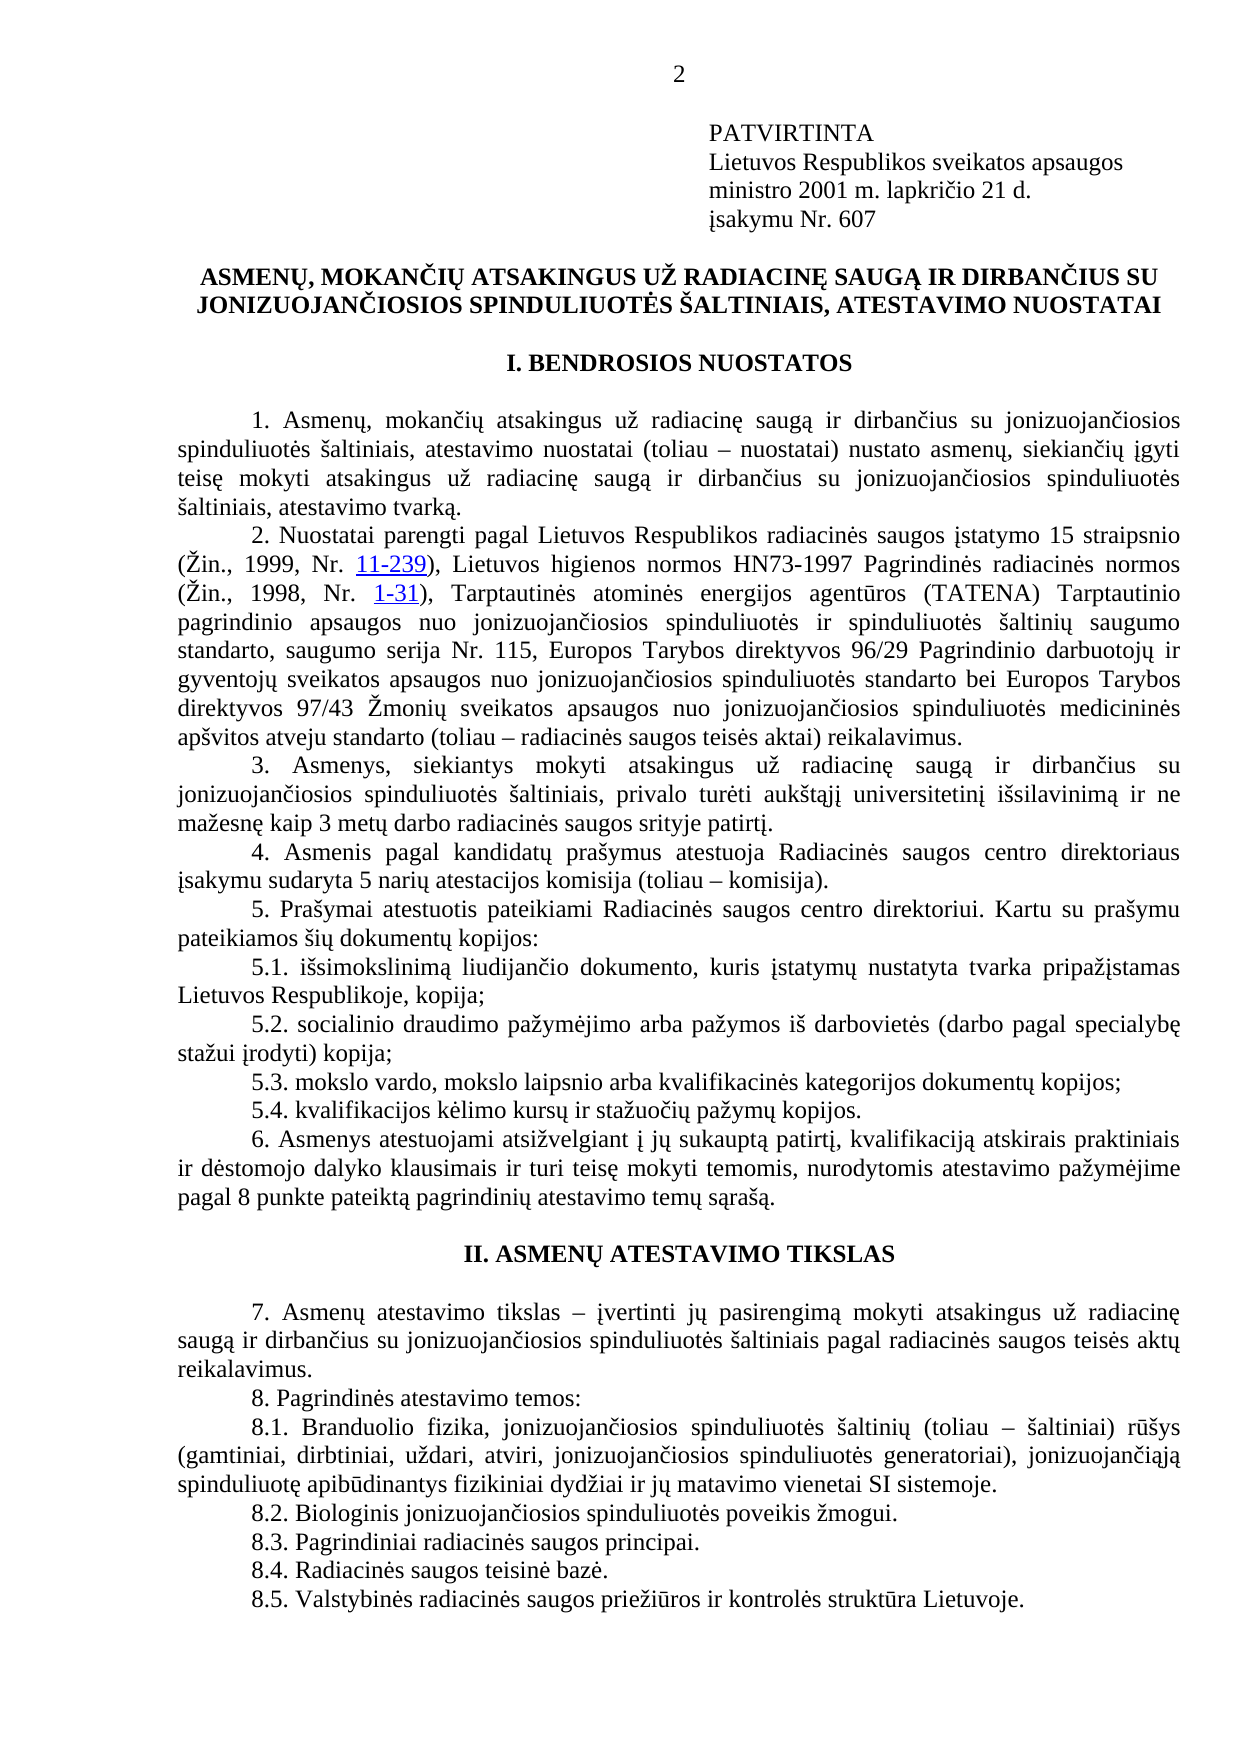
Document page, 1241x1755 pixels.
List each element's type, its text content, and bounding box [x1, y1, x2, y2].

text II. ASMENŲ ATESTAVIMO TIKSLAS [177, 1239, 1181, 1268]
text 1. Asmenų, mokančių atsakingus už radiacinę saugą ir dirbančius su jonizuojančiosios spinduliuotės šaltiniais, atestavimo nuostatai (toliau – nuostatai) nustato asmenų, siekiančių įgyti teisę mokyti atsakingus už radiacinę saugą ir dirbančius su jonizuojančiosios spinduliuotės šaltiniais, atestavimo tvarką. [177, 406, 1181, 521]
text I. BENDROSIOS NUOSTATOS [177, 348, 1181, 377]
text 8.1. Branduolio fizika, jonizuojančiosios spinduliuotės šaltinių (toliau – šaltiniai) rūšys (gamtiniai, dirbtiniai, uždari, atviri, jonizuojančiosios spinduliuotės generatoriai), jonizuojančiąją spinduliuotę apibūdinantys fizikiniai dydžiai ir jų matavimo vienetai SI sistemoje. [177, 1412, 1181, 1498]
text 8.5. Valstybinės radiacinės saugos priežiūros ir kontrolės struktūra Lietuvoje. [177, 1584, 1181, 1613]
text 4. Asmenis pagal kandidatų prašymus atestuoja Radiacinės saugos centro direktoriaus įsakymu sudaryta 5 narių atestacijos komisija (toliau – komisija). [177, 837, 1181, 894]
text 8.3. Pagrindiniai radiacinės saugos principai. [177, 1527, 1181, 1556]
text ministro 2001 m. lapkričio 21 d. [177, 176, 1181, 204]
text PATVIRTINTA [177, 118, 1181, 147]
text 2. Nuostatai parengti pagal Lietuvos Respublikos radiacinės saugos įstatymo 15 straipsnio (Žin., 1999, Nr. 11-239), Lietuvos higienos normos HN73-1997 Pagrindinės radiacinės normos (Žin., 1998, Nr. 1-31), Tarptautinės atominės energijos agentūros (TATENA) Tarptautinio pagrindinio apsaugos nuo jonizuojančiosios spinduliuotės ir spinduliuotės šaltinių saugumo standarto, saugumo serija Nr. 115, Europos Tarybos direktyvos 96/29 Pagrindinio darbuotojų ir gyventojų sveikatos apsaugos nuo jonizuojančiosios spinduliuotės standarto bei Europos Tarybos direktyvos 97/43 Žmonių sveikatos apsaugos nuo jonizuojančiosios spinduliuotės medicininės apšvitos atveju standarto (toliau – radiacinės saugos teisės aktai) reikalavimus. [177, 521, 1181, 751]
text Lietuvos Respublikos sveikatos apsaugos [177, 147, 1181, 176]
text 5.3. mokslo vardo, mokslo laipsnio arba kvalifikacinės kategorijos dokumentų kopijos; [177, 1067, 1181, 1096]
text 8.4. Radiacinės saugos teisinė bazė. [177, 1556, 1181, 1584]
text 5. Prašymai atestuotis pateikiami Radiacinės saugos centro direktoriui. Kartu su prašymu pateikiamos šių dokumentų kopijos: [177, 894, 1181, 952]
text 3. Asmenys, siekiantys mokyti atsakingus už radiacinę saugą ir dirbančius su jonizuojančiosios spinduliuotės šaltiniais, privalo turėti aukštąjį universitetinį išsilavinimą ir ne mažesnę kaip 3 metų darbo radiacinės saugos srityje patirtį. [177, 751, 1181, 837]
text 8.2. Biologinis jonizuojančiosios spinduliuotės poveikis žmogui. [177, 1498, 1181, 1527]
text 5.2. socialinio draudimo pažymėjimo arba pažymos iš darbovietės (darbo pagal specialybę stažui įrodyti) kopija; [177, 1009, 1181, 1067]
text 5.1. išsimokslinimą liudijančio dokumento, kuris įstatymų nustatyta tvarka pripažįstamas Lietuvos Respublikoje, kopija; [177, 952, 1181, 1009]
text 8. Pagrindinės atestavimo temos: [177, 1383, 1181, 1412]
text 5.4. kvalifikacijos kėlimo kursų ir stažuočių pažymų kopijos. [177, 1096, 1181, 1124]
text ASMENŲ, MOKANČIŲ ATSAKINGUS UŽ RADIACINĘ SAUGĄ IR DIRBANČIUS SU JONIZUOJANČIOSIOS SPINDULIUOTĖS ŠALTINIAIS, ATESTAVIMO NUOSTATAI [177, 262, 1181, 319]
text 6. Asmenys atestuojami atsižvelgiant į jų sukauptą patirtį, kvalifikaciją atskirais praktiniais ir dėstomojo dalyko klausimais ir turi teisę mokyti temomis, nurodytomis atestavimo pažymėjime pagal 8 punkte pateiktą pagrindinių atestavimo temų sąrašą. [177, 1124, 1181, 1211]
text įsakymu Nr. 607 [177, 204, 1181, 233]
text 7. Asmenų atestavimo tikslas – įvertinti jų pasirengimą mokyti atsakingus už radiacinę saugą ir dirbančius su jonizuojančiosios spinduliuotės šaltiniais pagal radiacinės saugos teisės aktų reikalavimus. [177, 1297, 1181, 1383]
